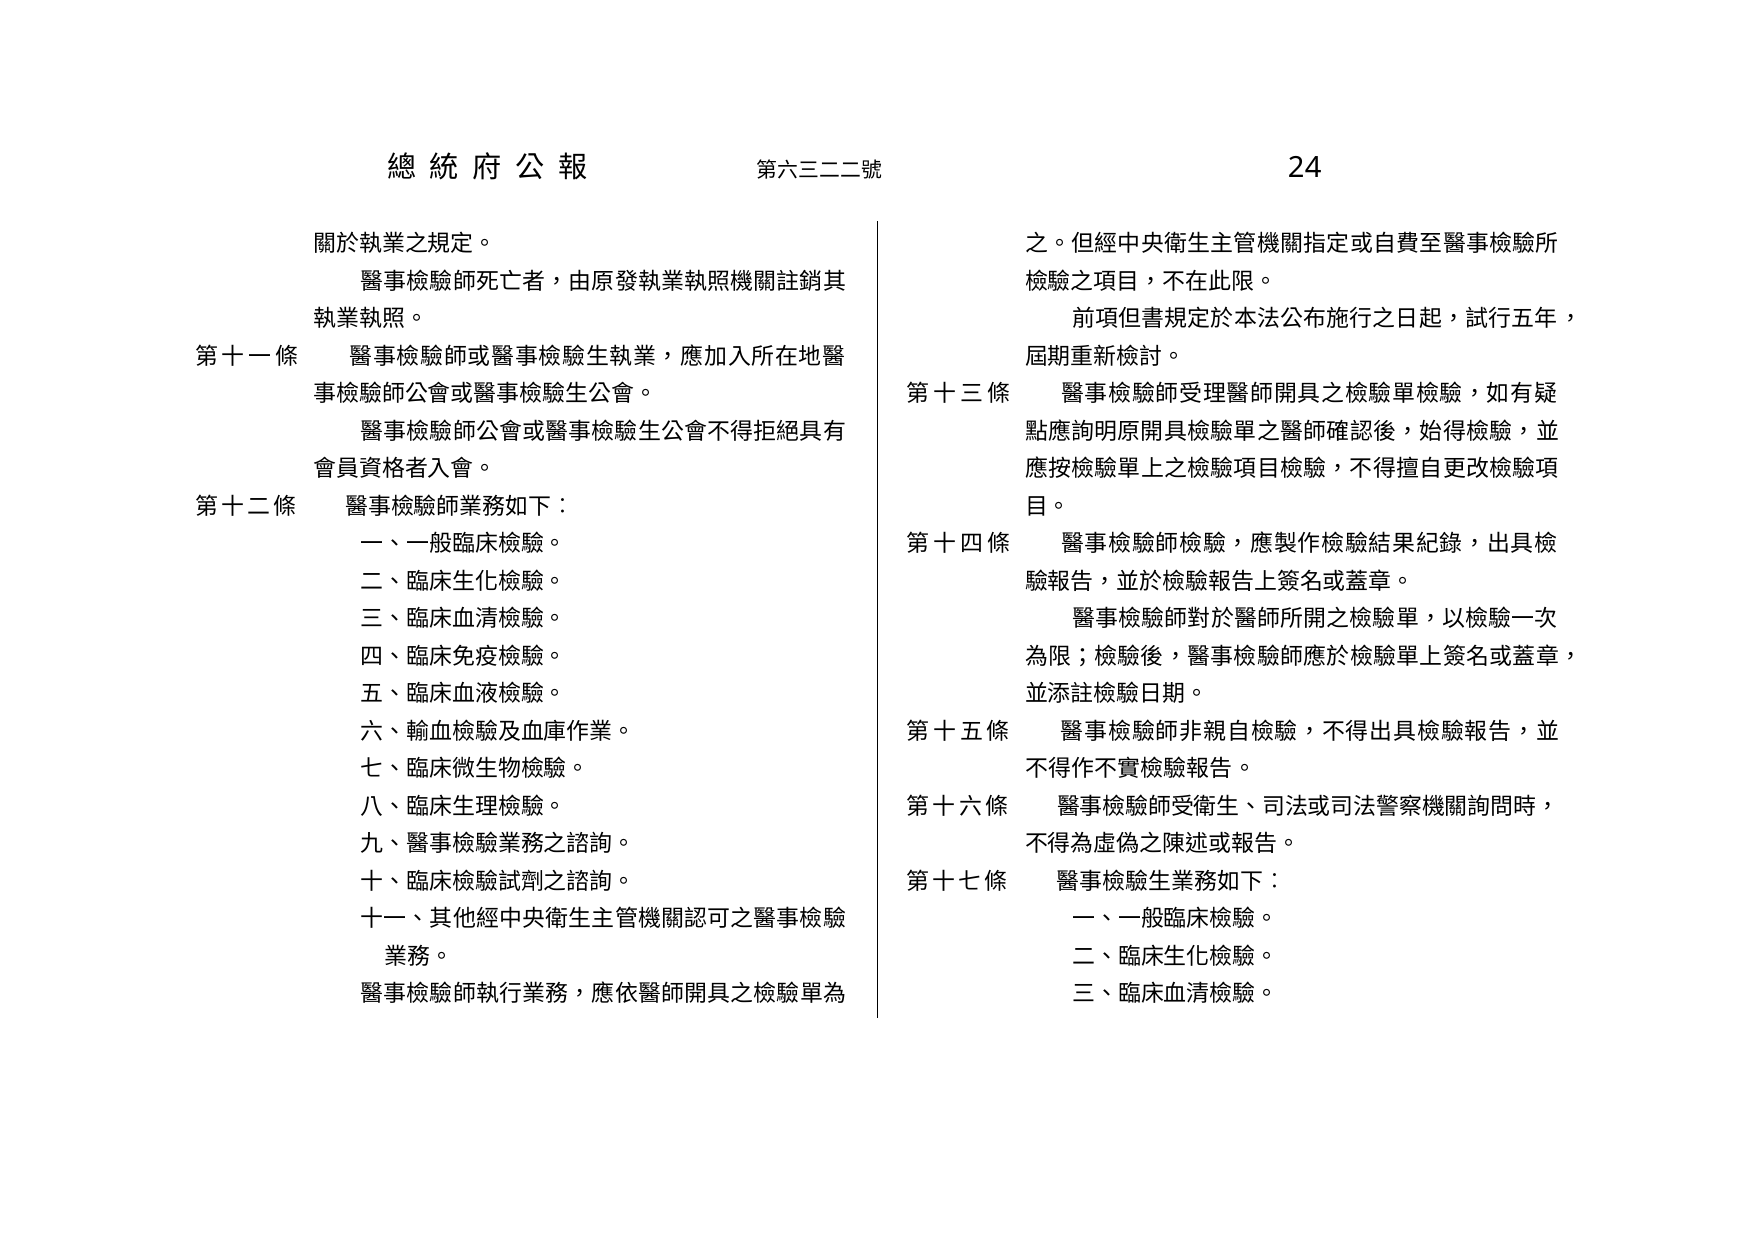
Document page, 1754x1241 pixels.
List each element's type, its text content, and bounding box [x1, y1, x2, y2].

text 醫事檢驗師對於醫師所開之檢驗單，以檢驗一次為限；檢驗後，醫事檢驗師應於檢驗單上簽名或蓋章，並添註檢驗日期。 [1025, 597, 1559, 709]
text 十、臨床檢驗試劑之諮詢。 [360, 859, 847, 897]
text 六、輸血檢驗及血庫作業。 [360, 709, 847, 747]
text 四、臨床免疫檢驗。 [360, 634, 847, 672]
text 十一、其他經中央衛生主管機關認可之醫事檢驗業務。 [360, 897, 847, 972]
text 一、一般臨床檢驗。 [1072, 897, 1559, 934]
text 關於執業之規定。 [313, 222, 847, 259]
text 二、臨床生化檢驗。 [360, 559, 847, 597]
text 醫事檢驗師公會或醫事檢驗生公會不得拒絕具有會員資格者入會。 [313, 409, 847, 484]
text 八、臨床生理檢驗。 [360, 784, 847, 822]
text 第十三條 醫事檢驗師受理醫師開具之檢驗單檢驗，如有疑點應詢明原開具檢驗單之醫師確認後，始得檢驗，並應按檢驗單上之檢驗項目檢驗，不得擅自更改檢驗項目。 [907, 372, 1559, 522]
text 七、臨床微生物檢驗。 [360, 747, 847, 784]
text 第十四條 醫事檢驗師檢驗，應製作檢驗結果紀錄，出具檢驗報告，並於檢驗報告上簽名或蓋章。 [907, 522, 1559, 597]
text 第十六條 醫事檢驗師受衛生、司法或司法警察機關詢問時，不得為虛偽之陳述或報告。 [907, 784, 1559, 859]
text 前項但書規定於本法公布施行之日起，試行五年，屆期重新檢討。 [1025, 297, 1559, 372]
text 第十七條 醫事檢驗生業務如下︰ [907, 859, 1559, 897]
text 之。但經中央衛生主管機關指定或自費至醫事檢驗所檢驗之項目，不在此限。 [1025, 222, 1559, 297]
text 醫事檢驗師執行業務，應依醫師開具之檢驗單為 [313, 972, 847, 1009]
text 第十五條 醫事檢驗師非親自檢驗，不得出具檢驗報告，並不得作不實檢驗報告。 [907, 709, 1559, 784]
text 二、臨床生化檢驗。 [1072, 934, 1559, 972]
text 九、醫事檢驗業務之諮詢。 [360, 822, 847, 859]
text 三、臨床血清檢驗。 [1072, 972, 1559, 1009]
text 第十二條 醫事檢驗師業務如下︰ [195, 484, 847, 522]
text 第十一條 醫事檢驗師或醫事檢驗生執業，應加入所在地醫事檢驗師公會或醫事檢驗生公會。 [195, 334, 847, 409]
text 三、臨床血清檢驗。 [360, 597, 847, 634]
text 醫事檢驗師死亡者，由原發執業執照機關註銷其執業執照。 [313, 259, 847, 334]
text 五、臨床血液檢驗。 [360, 672, 847, 709]
text 一、一般臨床檢驗。 [360, 522, 847, 559]
